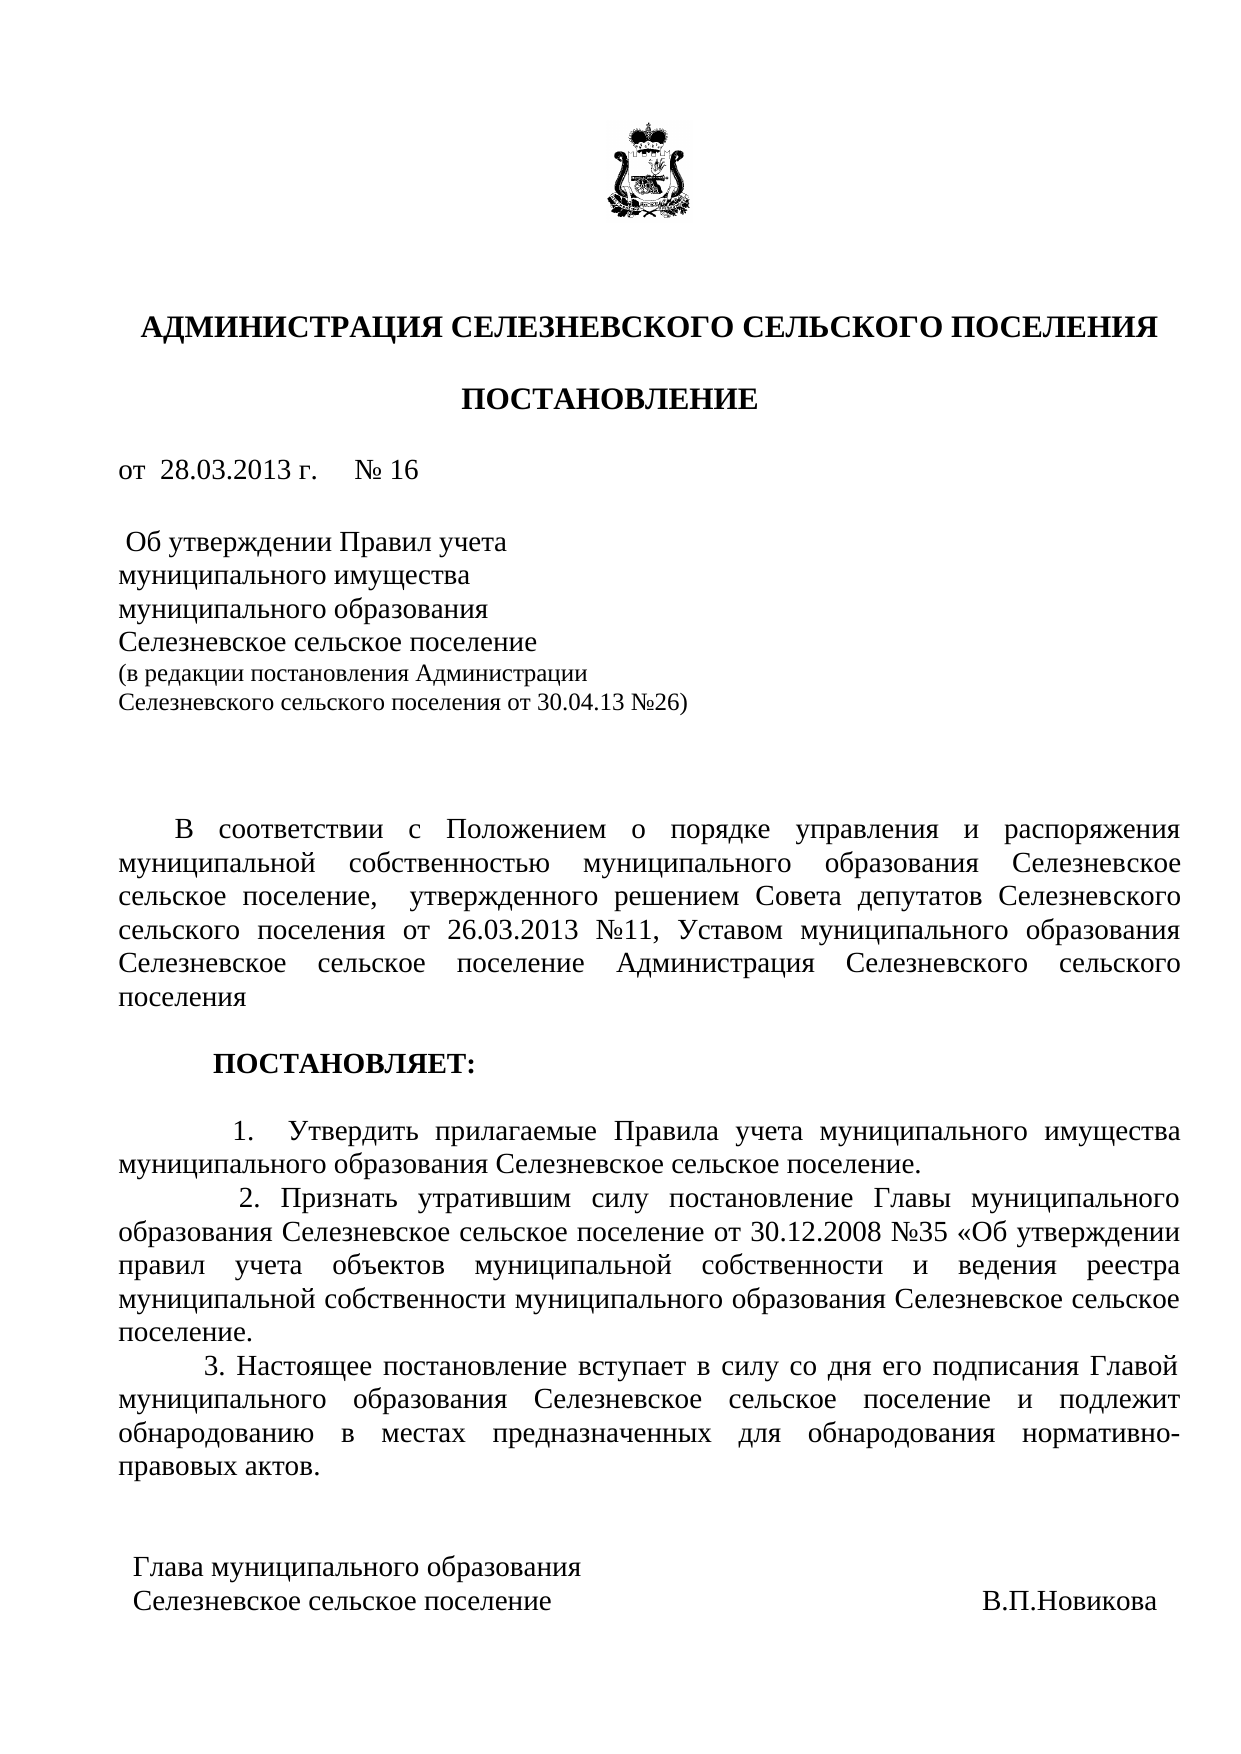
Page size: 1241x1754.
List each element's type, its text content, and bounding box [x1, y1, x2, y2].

text Селезневское сельское поселение В.П.Новикова [118, 1583, 1181, 1616]
text 3. Настоящее постановление вступает в силу со дня его подписания Главой муниципального образования Селезневское сельское поселение и подлежит обнародованию в местах предназначенных для обнародования нормативно- правовых актов. [118, 1348, 1181, 1482]
text АДМИНИСТРАЦИЯ СЕЛЕЗНЕВСКОГО СЕЛЬСКОГО ПОСЕЛЕНИЯ [118, 308, 1181, 344]
text муниципального образования [118, 591, 1181, 624]
text Селезневское сельское поселение [118, 624, 1181, 658]
text Об утверждении Правил учета [118, 524, 1181, 557]
picture [606, 120, 693, 223]
text В соответствии с Положением о порядке управления и распоряжения муниципальной собственностью муниципального образования Селезневское сельское поселение, утвержденного решением Совета депутатов Селезневского сельского поселения от 26.03.2013 №11, Уставом муниципального образования Селезневское сельское поселение Администрация Селезневского сельского поселения [118, 811, 1181, 1012]
text муниципального имущества [118, 557, 1181, 591]
text (в редакции постановления Администрации [118, 658, 1181, 687]
text 2. Признать утратившим силу постановление Главы муниципального образования Селезневское сельское поселение от 30.12.2008 №35 «Об утверждении правил учета объектов муниципальной собственности и ведения реестра муниципальной собственности муниципального образования Селезневское сельское поселение. [118, 1180, 1181, 1348]
text Глава муниципального образования [118, 1549, 1181, 1583]
text Селезневского сельского поселения от 30.04.13 №26) [118, 687, 1181, 715]
text ПОСТАНОВЛЕНИЕ [118, 380, 1181, 416]
text от 28.03.2013 г. № 16 [118, 452, 1181, 485]
text 1. Утвердить прилагаемые Правила учета муниципального имущества муниципального образования Селезневское сельское поселение. [118, 1113, 1181, 1180]
text ПОСТАНОВЛЯЕТ: [118, 1046, 1181, 1079]
